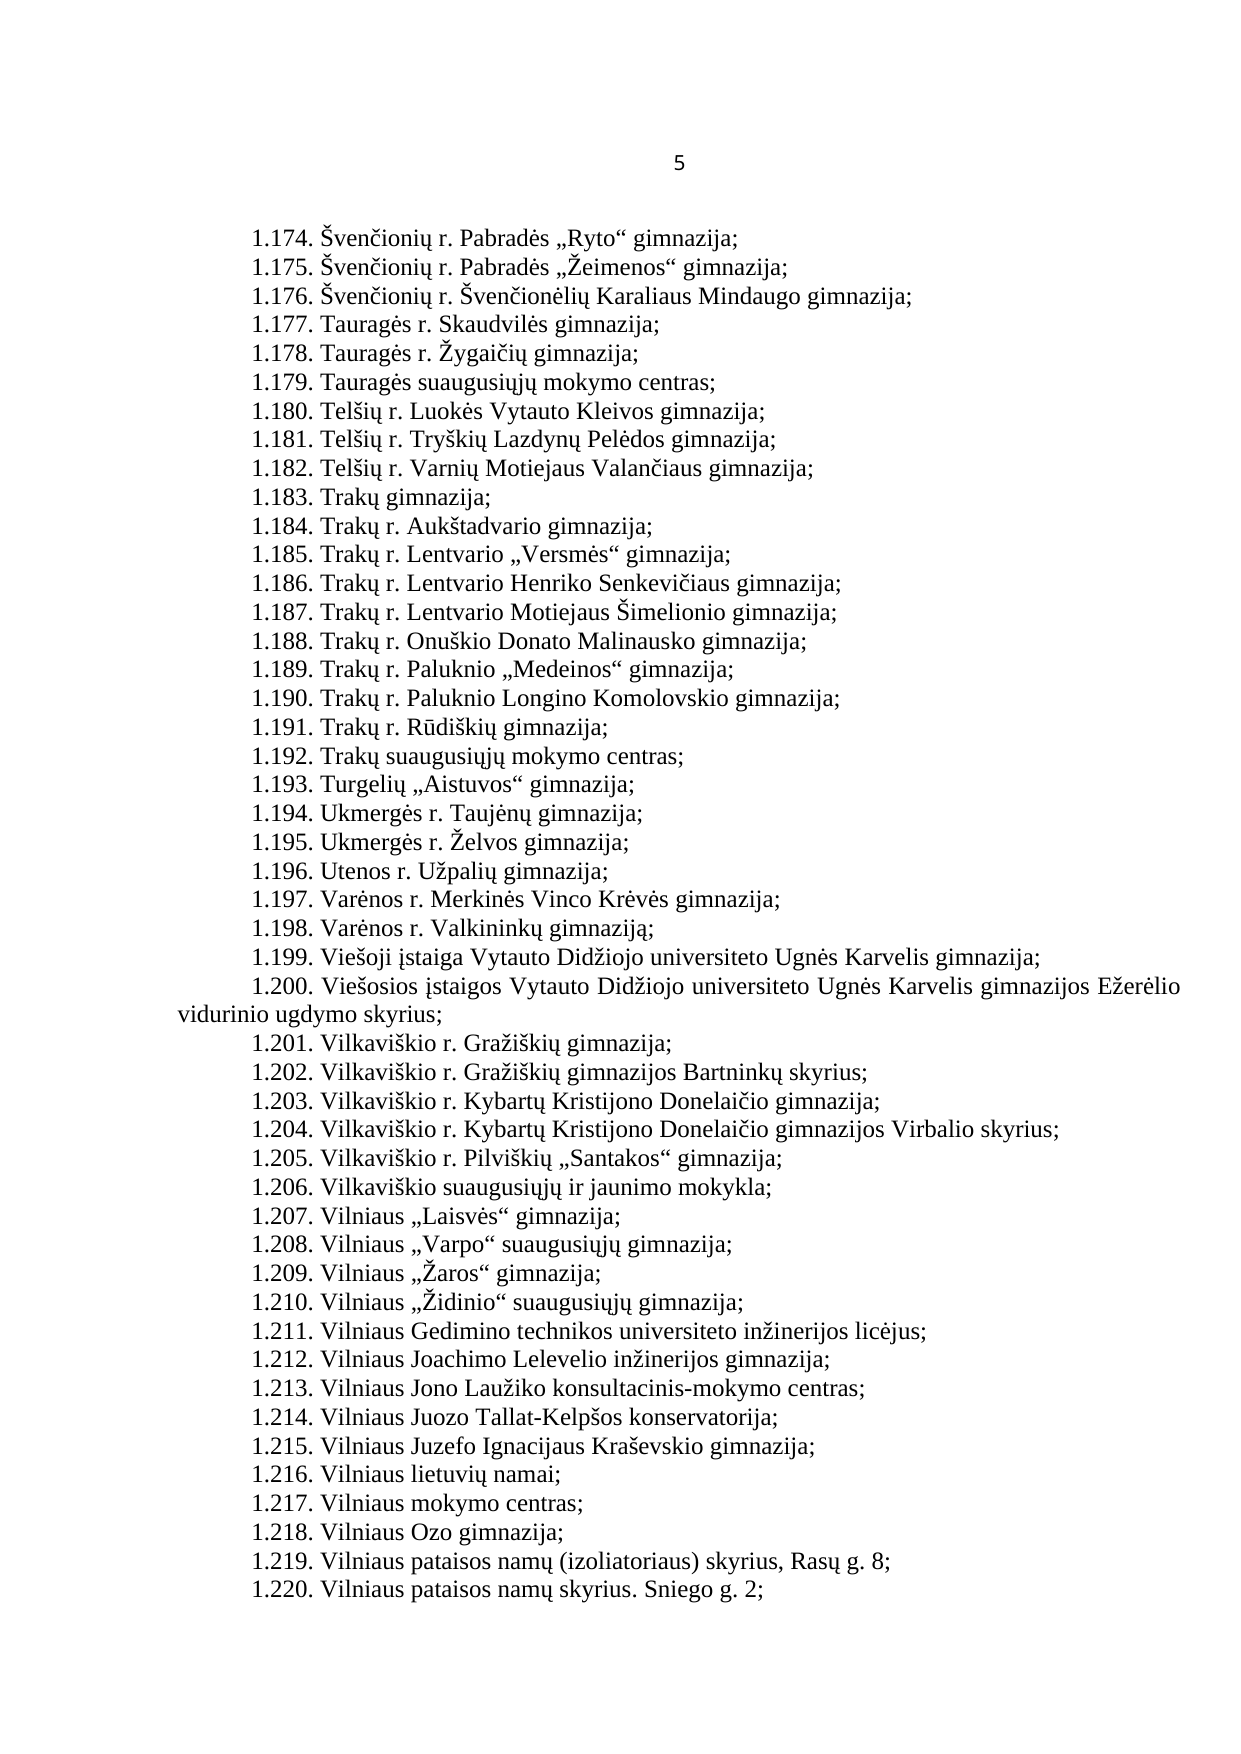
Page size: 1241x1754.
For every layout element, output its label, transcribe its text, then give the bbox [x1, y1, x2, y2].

text 1.218. Vilniaus Ozo gimnazija; [177, 1517, 1181, 1546]
text 1.176. Švenčionių r. Švenčionėlių Karaliaus Mindaugo gimnazija; [177, 281, 1181, 309]
text 1.198. Varėnos r. Valkininkų gimnaziją; [177, 913, 1181, 942]
text 1.199. Viešoji įstaiga Vytauto Didžiojo universiteto Ugnės Karvelis gimnazija; [177, 942, 1181, 971]
text 1.180. Telšių r. Luokės Vytauto Kleivos gimnazija; [177, 396, 1181, 424]
text 1.204. Vilkaviškio r. Kybartų Kristijono Donelaičio gimnazijos Virbalio skyrius; [177, 1114, 1181, 1143]
text 1.207. Vilniaus „Laisvės“ gimnazija; [177, 1201, 1181, 1229]
text 1.197. Varėnos r. Merkinės Vinco Krėvės gimnazija; [177, 884, 1181, 913]
text 1.216. Vilniaus lietuvių namai; [177, 1459, 1181, 1488]
text 1.174. Švenčionių r. Pabradės „Ryto“ gimnazija; [177, 223, 1181, 252]
text 1.214. Vilniaus Juozo Tallat-Kelpšos konservatorija; [177, 1402, 1181, 1431]
text 1.213. Vilniaus Jono Laužiko konsultacinis-mokymo centras; [177, 1373, 1181, 1402]
text 1.196. Utenos r. Užpalių gimnazija; [177, 856, 1181, 884]
text 1.219. Vilniaus pataisos namų (izoliatoriaus) skyrius, Rasų g. 8; [177, 1546, 1181, 1574]
text 1.181. Telšių r. Tryškių Lazdynų Pelėdos gimnazija; [177, 424, 1181, 453]
text 1.211. Vilniaus Gedimino technikos universiteto inžinerijos licėjus; [177, 1316, 1181, 1344]
text 1.195. Ukmergės r. Želvos gimnazija; [177, 827, 1181, 856]
text 1.209. Vilniaus „Žaros“ gimnazija; [177, 1258, 1181, 1287]
text 1.217. Vilniaus mokymo centras; [177, 1488, 1181, 1517]
text 1.215. Vilniaus Juzefo Ignacijaus Kraševskio gimnazija; [177, 1431, 1181, 1459]
text 1.188. Trakų r. Onuškio Donato Malinausko gimnazija; [177, 626, 1181, 654]
text 1.178. Tauragės r. Žygaičių gimnazija; [177, 338, 1181, 367]
text 1.203. Vilkaviškio r. Kybartų Kristijono Donelaičio gimnazija; [177, 1086, 1181, 1114]
text 1.187. Trakų r. Lentvario Motiejaus Šimelionio gimnazija; [177, 597, 1181, 626]
text 1.210. Vilniaus „Židinio“ suaugusiųjų gimnazija; [177, 1287, 1181, 1316]
text 1.206. Vilkaviškio suaugusiųjų ir jaunimo mokykla; [177, 1172, 1181, 1201]
text 1.175. Švenčionių r. Pabradės „Žeimenos“ gimnazija; [177, 252, 1181, 281]
text 1.186. Trakų r. Lentvario Henriko Senkevičiaus gimnazija; [177, 568, 1181, 597]
text 1.202. Vilkaviškio r. Gražiškių gimnazijos Bartninkų skyrius; [177, 1057, 1181, 1086]
text 1.192. Trakų suaugusiųjų mokymo centras; [177, 741, 1181, 769]
text 1.201. Vilkaviškio r. Gražiškių gimnazija; [177, 1028, 1181, 1057]
text 1.182. Telšių r. Varnių Motiejaus Valančiaus gimnazija; [177, 453, 1181, 482]
text 1.220. Vilniaus pataisos namų skyrius. Sniego g. 2; [177, 1574, 1181, 1603]
text 1.208. Vilniaus „Varpo“ suaugusiųjų gimnazija; [177, 1229, 1181, 1258]
text 1.191. Trakų r. Rūdiškių gimnazija; [177, 712, 1181, 741]
text 1.200. Viešosios įstaigos Vytauto Didžiojo universiteto Ugnės Karvelis gimnazijos Ežerėlio vidurinio ugdymo skyrius; [177, 971, 1181, 1028]
text 1.212. Vilniaus Joachimo Lelevelio inžinerijos gimnazija; [177, 1344, 1181, 1373]
text 1.177. Tauragės r. Skaudvilės gimnazija; [177, 309, 1181, 338]
text 1.205. Vilkaviškio r. Pilviškių „Santakos“ gimnazija; [177, 1143, 1181, 1172]
text 1.179. Tauragės suaugusiųjų mokymo centras; [177, 367, 1181, 396]
text 1.190. Trakų r. Paluknio Longino Komolovskio gimnazija; [177, 683, 1181, 712]
text 1.184. Trakų r. Aukštadvario gimnazija; [177, 511, 1181, 539]
text 1.194. Ukmergės r. Taujėnų gimnazija; [177, 798, 1181, 827]
text 1.185. Trakų r. Lentvario „Versmės“ gimnazija; [177, 539, 1181, 568]
text 1.193. Turgelių „Aistuvos“ gimnazija; [177, 769, 1181, 798]
text 1.183. Trakų gimnazija; [177, 482, 1181, 511]
text 1.189. Trakų r. Paluknio „Medeinos“ gimnazija; [177, 654, 1181, 683]
